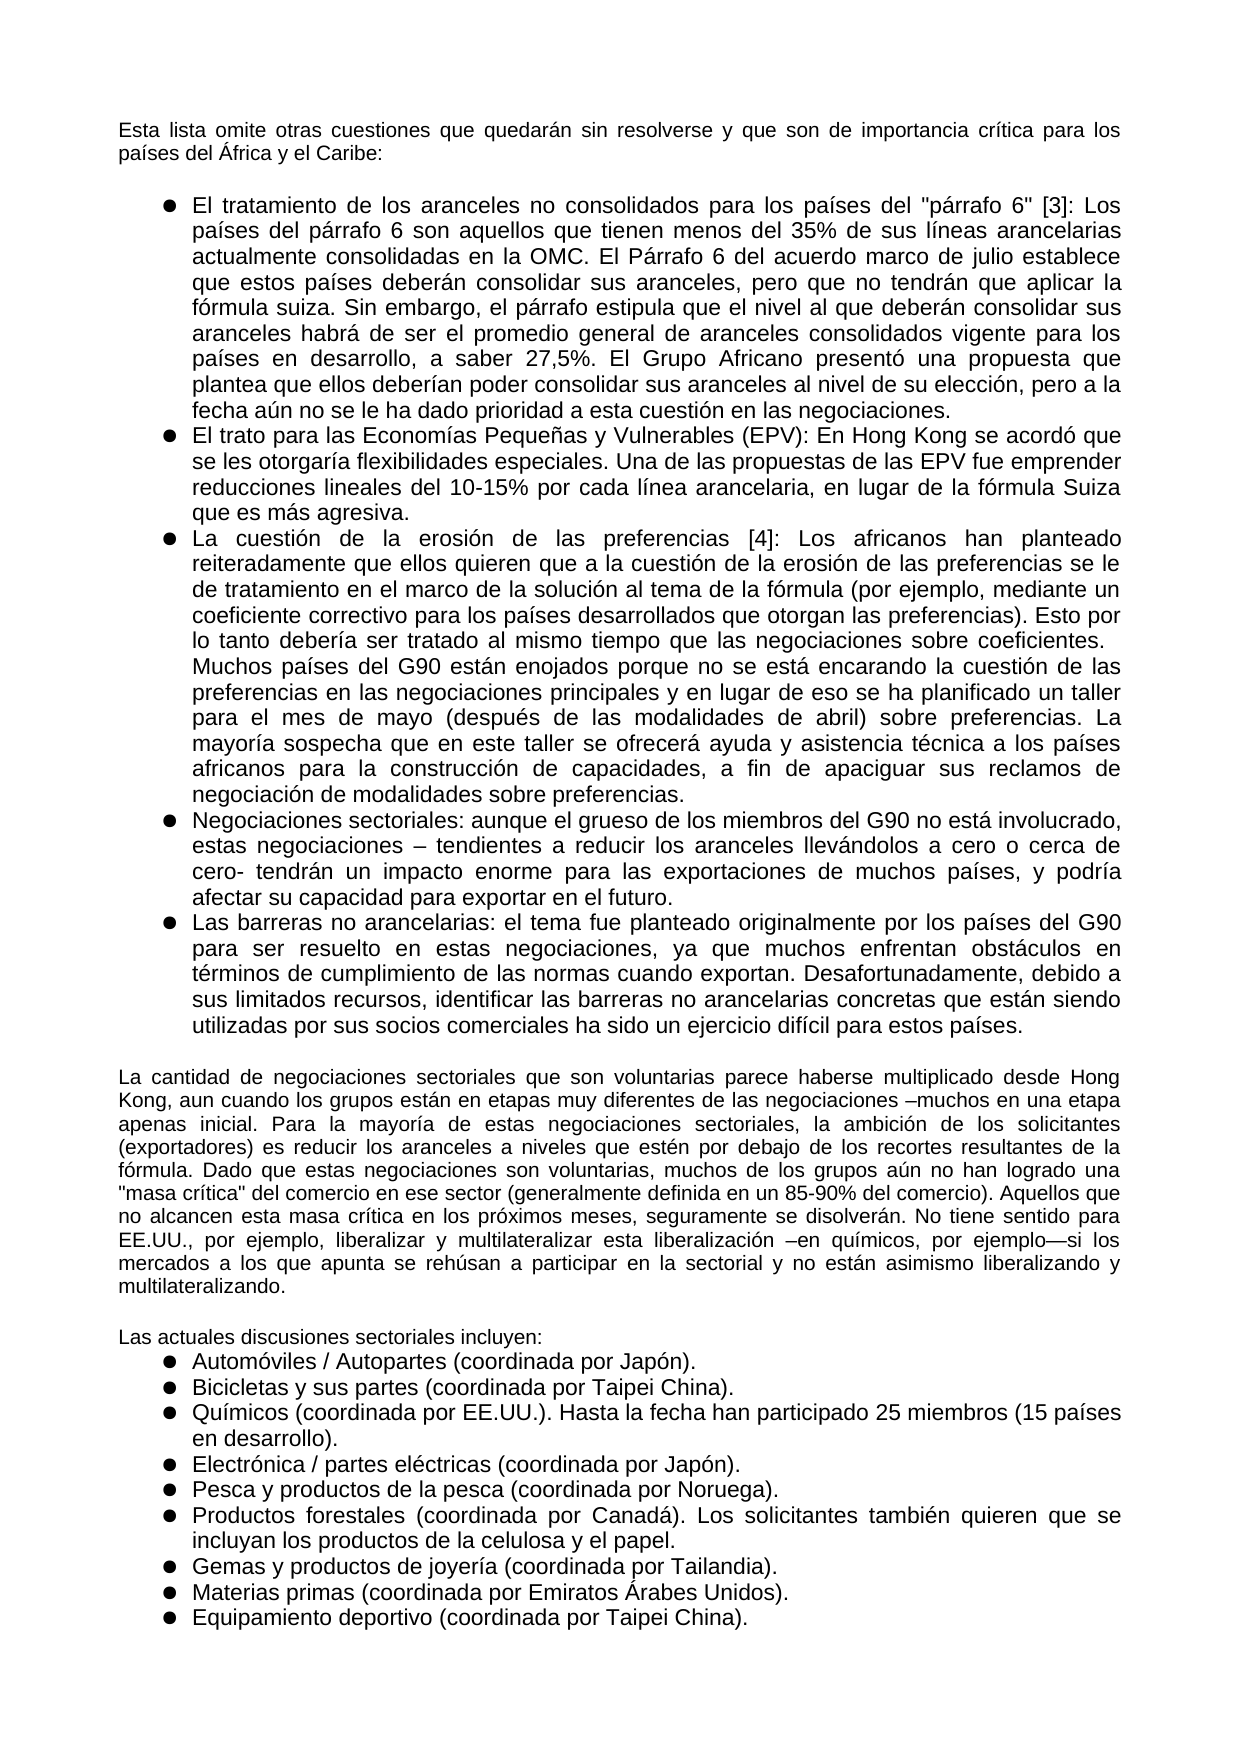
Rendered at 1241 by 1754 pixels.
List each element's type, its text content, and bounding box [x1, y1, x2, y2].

text Las actuales discusiones sectoriales incluyen: [118, 1326, 1122, 1349]
list Automóviles / Autopartes (coordinada por Japón). [162, 1349, 1122, 1374]
list Productos forestales (coordinada por Canadá). Los solicitantes también quieren que se incluyan los productos de la celulosa y el papel. [162, 1503, 1122, 1554]
list Químicos (coordinada por EE.UU.). Hasta la fecha han participado 25 miembros (15 países en desarrollo). [162, 1400, 1122, 1451]
list Las barreras no arancelarias: el tema fue planteado originalmente por los países del G90 para ser resuelto en estas negociaciones, ya que muchos enfrentan obstáculos en términos de cumplimiento de las normas cuando exportan. Desafortunadamente, debido a sus limitados recursos, identificar las barreras no arancelarias concretas que están siendo utilizadas por sus socios comerciales ha sido un ejercicio difícil para estos países. [162, 910, 1122, 1038]
list Equipamiento deportivo (coordinada por Taipei China). [162, 1605, 1122, 1631]
list El tratamiento de los aranceles no consolidados para los países del "párrafo 6" [3]: Los países del párrafo 6 son aquellos que tienen menos del 35% de sus líneas arancelarias actualmente consolidadas en la OMC. El Párrafo 6 del acuerdo marco de julio establece que estos países deberán consolidar sus aranceles, pero que no tendrán que aplicar la fórmula suiza. Sin embargo, el párrafo estipula que el nivel al que deberán consolidar sus aranceles habrá de ser el promedio general de aranceles consolidados vigente para los países en desarrollo, a saber 27,5%. El Grupo Africano presentó una propuesta que plantea que ellos deberían poder consolidar sus aranceles al nivel de su elección, pero a la fecha aún no se le ha dado prioridad a esta cuestión en las negociaciones. [162, 192, 1122, 423]
list Electrónica / partes eléctricas (coordinada por Japón). [162, 1451, 1122, 1477]
list El trato para las Economías Pequeñas y Vulnerables (EPV): En Hong Kong se acordó que se les otorgaría flexibilidades especiales. Una de las propuestas de las EPV fue emprender reducciones lineales del 10-15% por cada línea arancelaria, en lugar de la fórmula Suiza que es más agresiva. [162, 423, 1122, 525]
text Esta lista omite otras cuestiones que quedarán sin resolverse y que son de importancia crítica para los países del África y el Caribe: [118, 118, 1122, 164]
list Materias primas (coordinada por Emiratos Árabes Unidos). [162, 1579, 1122, 1605]
list Pesca y productos de la pesca (coordinada por Noruega). [162, 1477, 1122, 1503]
list Bicicletas y sus partes (coordinada por Taipei China). [162, 1374, 1122, 1400]
list La cuestión de la erosión de las preferencias [4]: Los africanos han planteado reiteradamente que ellos quieren que a la cuestión de la erosión de las preferencias se le de tratamiento en el marco de la solución al tema de la fórmula (por ejemplo, mediante un coeficiente correctivo para los países desarrollados que otorgan las preferencias). Esto por lo tanto debería ser tratado al mismo tiempo que las negociaciones sobre coeficientes. Muchos países del G90 están enojados porque no se está encarando la cuestión de las preferencias en las negociaciones principales y en lugar de eso se ha planificado un taller para el mes de mayo (después de las modalidades de abril) sobre preferencias. La mayoría sospecha que en este taller se ofrecerá ayuda y asistencia técnica a los países africanos para la construcción de capacidades, a fin de apaciguar sus reclamos de negociación de modalidades sobre preferencias. [162, 525, 1122, 807]
list Gemas y productos de joyería (coordinada por Tailandia). [162, 1554, 1122, 1579]
list Negociaciones sectoriales: aunque el grueso de los miembros del G90 no está involucrado, estas negociaciones – tendientes a reducir los aranceles llevándolos a cero o cerca de cero- tendrán un impacto enorme para las exportaciones de muchos países, y podría afectar su capacidad para exportar en el futuro. [162, 807, 1122, 910]
text La cantidad de negociaciones sectoriales que son voluntarias parece haberse multiplicado desde Hong Kong, aun cuando los grupos están en etapas muy diferentes de las negociaciones –muchos en una etapa apenas inicial. Para la mayoría de estas negociaciones sectoriales, la ambición de los solicitantes (exportadores) es reducir los aranceles a niveles que estén por debajo de los recortes resultantes de la fórmula. Dado que estas negociaciones son voluntarias, muchos de los grupos aún no han logrado una "masa crítica" del comercio en ese sector (generalmente definida en un 85-90% del comercio). Aquellos que no alcancen esta masa crítica en los próximos meses, seguramente se disolverán. No tiene sentido para EE.UU., por ejemplo, liberalizar y multilateralizar esta liberalización –en químicos, por ejemplo—si los mercados a los que apunta se rehúsan a participar en la sectorial y no están asimismo liberalizando y multilateralizando. [118, 1066, 1122, 1298]
